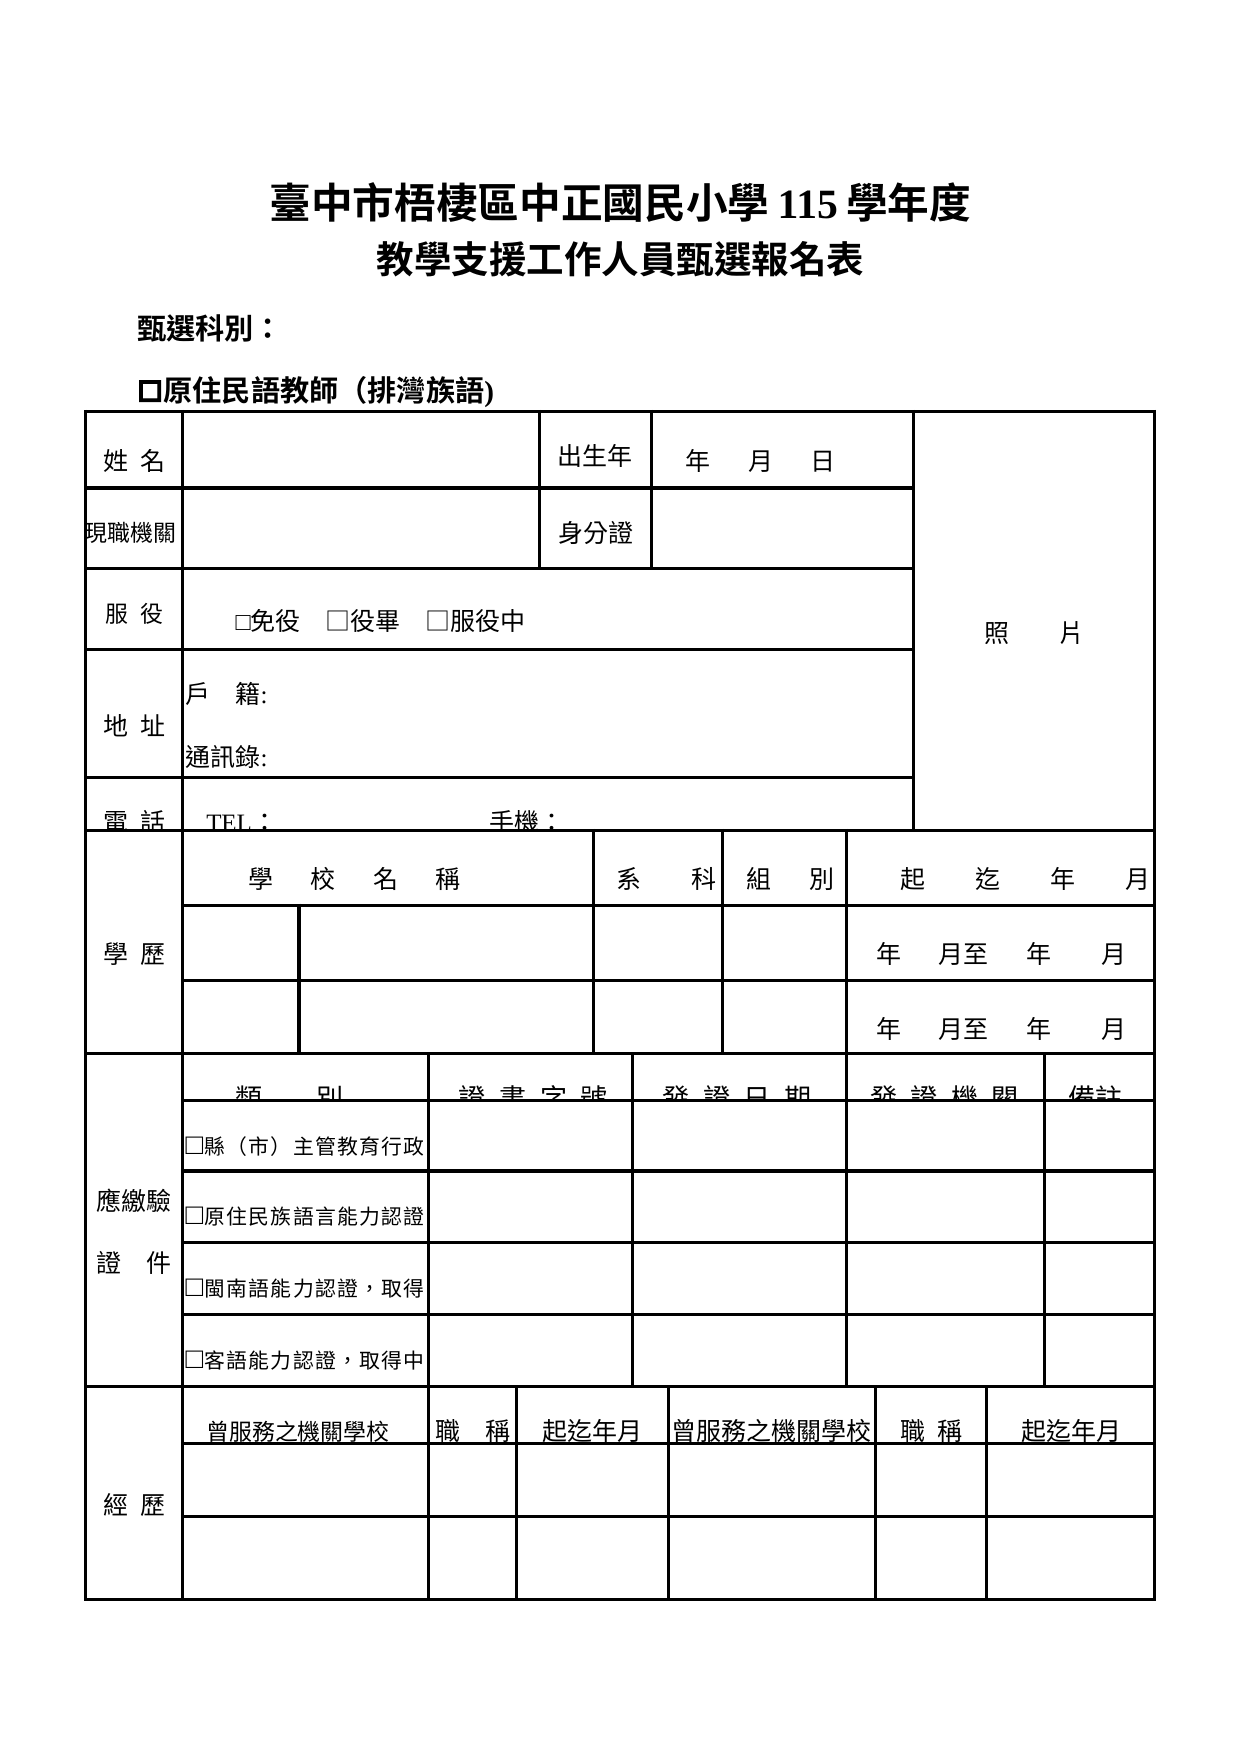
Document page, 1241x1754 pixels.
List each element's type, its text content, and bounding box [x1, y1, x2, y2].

text 臺中市梧棲區中正國民小學115學年度 [118, 170, 1122, 230]
table_cell [724, 907, 845, 979]
table_cell □原住民族語言能力認證及族語支援教學人員研習取得研習證書 [184, 1173, 427, 1241]
table_cell [724, 982, 845, 1052]
table_cell [848, 1173, 1043, 1241]
table_cell [430, 1173, 631, 1241]
table_cell 職 稱 [877, 1388, 985, 1442]
table_cell [1046, 1316, 1153, 1385]
table_cell [670, 1518, 874, 1598]
table_header [184, 413, 538, 486]
table_cell 起迄年月 [518, 1388, 667, 1442]
table_cell 起 迄 年 月 [848, 832, 1153, 903]
table_cell [634, 1173, 845, 1241]
table_cell [595, 907, 721, 979]
table_cell [518, 1445, 667, 1515]
table_cell [430, 1316, 631, 1385]
table_cell 應繳驗證 件 [87, 1055, 181, 1385]
table_cell 系 科 [595, 832, 721, 903]
table_cell 年 月至 年 月 [848, 982, 1153, 1052]
table_cell TEL： 手機： [184, 779, 912, 829]
table_cell 身分證字 號 [541, 490, 650, 567]
table_cell [877, 1518, 985, 1598]
table_header 年 月 日 [653, 413, 912, 486]
table_cell [848, 1102, 1043, 1169]
table_cell 地 址 [87, 651, 181, 776]
text 原住民語教師（排灣族語) [137, 347, 1122, 410]
table_cell 起迄年月 [988, 1388, 1153, 1442]
table_cell 電 話 [87, 779, 181, 829]
table_cell □免役 □役畢 □服役中 [184, 570, 912, 648]
table_cell [634, 1244, 845, 1313]
table_cell [518, 1518, 667, 1598]
table_cell 服 役 情 形 [87, 570, 181, 648]
table_cell [670, 1445, 874, 1515]
table_header 出生年月 日 [541, 413, 650, 486]
table_cell [1046, 1102, 1153, 1169]
table_cell 年 月至 年 月 [848, 907, 1153, 979]
table_cell [184, 907, 297, 979]
table_cell [184, 1518, 427, 1598]
table_header 姓 名 [87, 413, 181, 486]
table_cell [634, 1316, 845, 1385]
table_cell [848, 1316, 1043, 1385]
table_cell 曾服務之機關學校 [184, 1388, 427, 1442]
table_cell [988, 1445, 1153, 1515]
table_cell [430, 1102, 631, 1169]
table_cell □客語能力認證，取得中高級以上之能力證明並取得教學支援人員認證合格證書 [184, 1316, 427, 1385]
table_header 照 片 [915, 413, 1153, 829]
table_cell 發 證 日 期 [634, 1055, 845, 1099]
table_cell [877, 1445, 985, 1515]
table_cell [634, 1102, 845, 1169]
table_cell 學 歷 [87, 832, 181, 1052]
table_cell 戶 籍: 通訊錄: [184, 651, 912, 776]
table_cell [653, 490, 912, 567]
table_cell 發 證 機 關 [848, 1055, 1043, 1099]
table_cell 學 校 名 稱 [184, 832, 592, 903]
table_cell [430, 1244, 631, 1313]
text 甄選科別： [137, 285, 1122, 347]
table_cell 證 書 字 號 [430, 1055, 631, 1099]
table_cell [184, 490, 538, 567]
table_cell □縣（市）主管教育行政機關所舉辦之教學支援人員認證，取得合格證書 [184, 1102, 427, 1169]
table_cell [595, 982, 721, 1052]
table_cell □閩南語能力認證，取得中高級以上之能力證明並取得教學支援人員認證合格證 [184, 1244, 427, 1313]
table_cell 現職機關 學 校 [87, 490, 181, 567]
table_cell [301, 907, 592, 979]
table_cell 經 歷 [87, 1388, 181, 1598]
table_cell [184, 982, 297, 1052]
table_cell [1046, 1173, 1153, 1241]
table_cell [430, 1445, 515, 1515]
table_cell [430, 1518, 515, 1598]
table_cell 曾服務之機關學校 [670, 1388, 874, 1442]
table_cell [301, 982, 592, 1052]
table_cell [848, 1244, 1043, 1313]
table_cell 備註 [1046, 1055, 1153, 1099]
table_cell 職 稱 [430, 1388, 515, 1442]
table_cell [988, 1518, 1153, 1598]
table_cell 組 別 [724, 832, 845, 903]
text 教學支援工作人員甄選報名表 [118, 230, 1122, 285]
table_cell [1046, 1244, 1153, 1313]
table_cell 類 別 [184, 1055, 427, 1099]
table_cell [184, 1445, 427, 1515]
